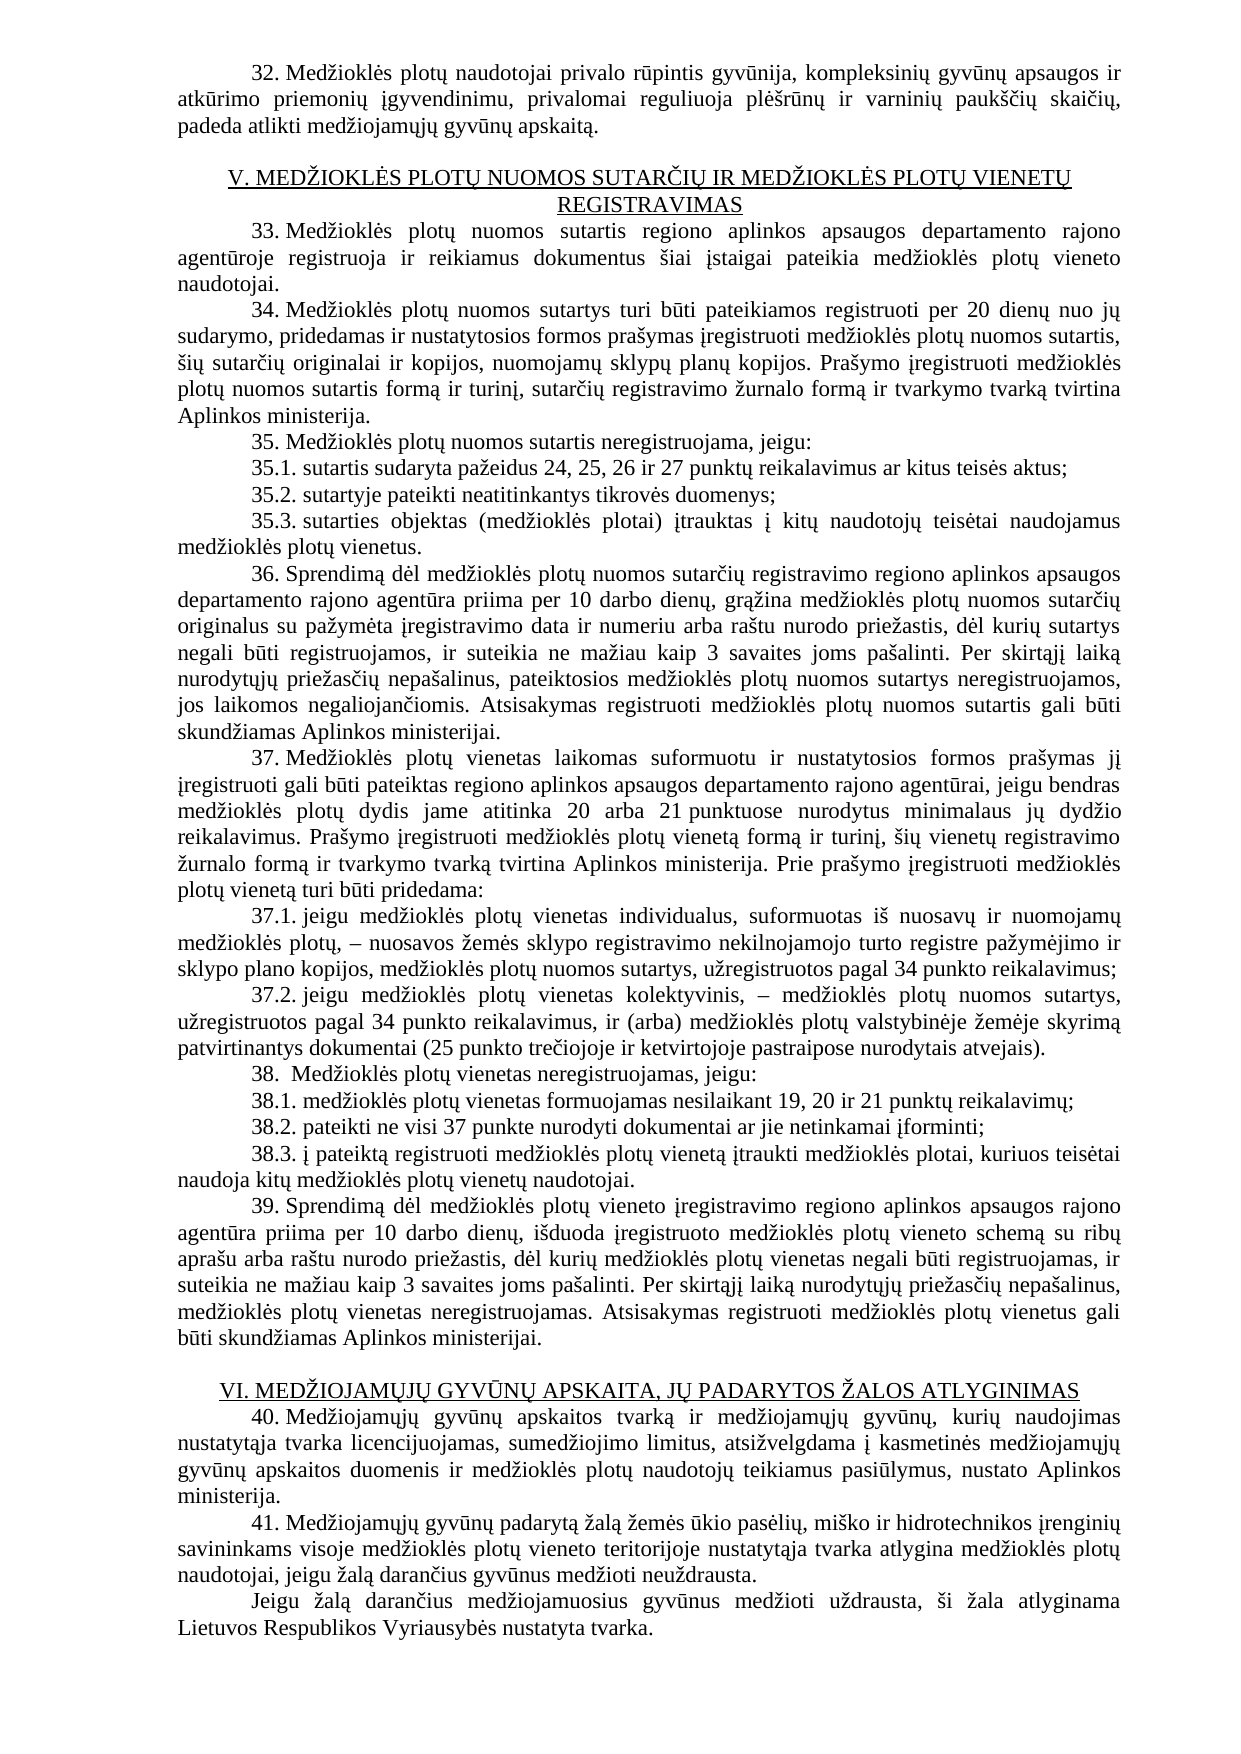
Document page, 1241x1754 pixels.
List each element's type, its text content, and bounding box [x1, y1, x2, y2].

subtitle VI. Medžiojamųjų gyvūnų apskaita, jų padarytos žalos atlyginimas [177, 1377, 1122, 1403]
text 41. Medžiojamųjų gyvūnų padarytą žalą žemės ūkio pasėlių, miško ir hidrotechnikos įrenginių savininkams visoje medžioklės plotų vieneto teritorijoje nustatytąja tvarka atlygina medžioklės plotų naudotojai, jeigu žalą darančius gyvūnus medžioti neuždrausta. [177, 1508, 1122, 1588]
text 39. Sprendimą dėl medžioklės plotų vieneto įregistravimo regiono aplinkos apsaugos rajono agentūra priima per 10 darbo dienų, išduoda įregistruoto medžioklės plotų vieneto schemą su ribų aprašu arba raštu nurodo priežastis, dėl kurių medžioklės plotų vienetas negali būti registruojamas, ir suteikia ne mažiau kaip 3 savaites joms pašalinti. Per skirtąjį laiką nurodytųjų priežasčių nepašalinus, medžioklės plotų vienetas neregistruojamas. Atsisakymas registruoti medžioklės plotų vienetus gali būti skundžiamas Aplinkos ministerijai. [177, 1192, 1122, 1350]
text 34. Medžioklės plotų nuomos sutartys turi būti pateikiamos registruoti per 20 dienų nuo jų sudarymo, pridedamas ir nustatytosios formos prašymas įregistruoti medžioklės plotų nuomos sutartis, šių sutarčių originalai ir kopijos, nuomojamų sklypų planų kopijos. Prašymo įregistruoti medžioklės plotų nuomos sutartis formą ir turinį, sutarčių registravimo žurnalo formą ir tvarkymo tvarką tvirtina Aplinkos ministerija. [177, 296, 1122, 428]
subtitle V. Medžioklės plotų nuomos sutarčių ir medžioklės plotų vienetų registravimas [177, 164, 1122, 217]
text 38.3. į pateiktą registruoti medžioklės plotų vienetą įtraukti medžioklės plotai, kuriuos teisėtai naudoja kitų medžioklės plotų vienetų naudotojai. [177, 1139, 1122, 1192]
text 35.1. sutartis sudaryta pažeidus 24, 25, 26 ir 27 punktų reikalavimus ar kitus teisės aktus; [177, 454, 1122, 481]
text 37. Medžioklės plotų vienetas laikomas suformuotu ir nustatytosios formos prašymas jį įregistruoti gali būti pateiktas regiono aplinkos apsaugos departamento rajono agentūrai, jeigu bendras medžioklės plotų dydis jame atitinka 20 arba 21 punktuose nurodytus minimalaus jų dydžio reikalavimus. Prašymo įregistruoti medžioklės plotų vienetą formą ir turinį, šių vienetų registravimo žurnalo formą ir tvarkymo tvarką tvirtina Aplinkos ministerija. Prie prašymo įregistruoti medžioklės plotų vienetą turi būti pridedama: [177, 744, 1122, 902]
text 37.1. jeigu medžioklės plotų vienetas individualus, suformuotas iš nuosavų ir nuomojamų medžioklės plotų, – nuosavos žemės sklypo registravimo nekilnojamojo turto registre pažymėjimo ir sklypo plano kopijos, medžioklės plotų nuomos sutartys, užregistruotos pagal 34 punkto reikalavimus; [177, 902, 1122, 981]
text 35.3. sutarties objektas (medžioklės plotai) įtrauktas į kitų naudotojų teisėtai naudojamus medžioklės plotų vienetus. [177, 507, 1122, 560]
text 38. Medžioklės plotų vienetas neregistruojamas, jeigu: [177, 1061, 1122, 1087]
text 35.2. sutartyje pateikti neatitinkantys tikrovės duomenys; [177, 481, 1122, 507]
text Jeigu žalą darančius medžiojamuosius gyvūnus medžioti uždrausta, ši žala atlyginama Lietuvos Respublikos Vyriausybės nustatyta tvarka. [177, 1588, 1122, 1640]
text 35. Medžioklės plotų nuomos sutartis neregistruojama, jeigu: [177, 428, 1122, 454]
text 32. Medžioklės plotų naudotojai privalo rūpintis gyvūnija, kompleksinių gyvūnų apsaugos ir atkūrimo priemonių įgyvendinimu, privalomai reguliuoja plėšrūnų ir varninių paukščių skaičių, padeda atlikti medžiojamųjų gyvūnų apskaitą. [177, 59, 1122, 138]
text 33. Medžioklės plotų nuomos sutartis regiono aplinkos apsaugos departamento rajono agentūroje registruoja ir reikiamus dokumentus šiai įstaigai pateikia medžioklės plotų vieneto naudotojai. [177, 217, 1122, 296]
text 38.2. pateikti ne visi 37 punkte nurodyti dokumentai ar jie netinkamai įforminti; [177, 1113, 1122, 1139]
text 40. Medžiojamųjų gyvūnų apskaitos tvarką ir medžiojamųjų gyvūnų, kurių naudojimas nustatytąja tvarka licencijuojamas, sumedžiojimo limitus, atsižvelgdama į kasmetinės medžiojamųjų gyvūnų apskaitos duomenis ir medžioklės plotų naudotojų teikiamus pasiūlymus, nustato Aplinkos ministerija. [177, 1403, 1122, 1508]
text 36. Sprendimą dėl medžioklės plotų nuomos sutarčių registravimo regiono aplinkos apsaugos departamento rajono agentūra priima per 10 darbo dienų, grąžina medžioklės plotų nuomos sutarčių originalus su pažymėta įregistravimo data ir numeriu arba raštu nurodo priežastis, dėl kurių sutartys negali būti registruojamos, ir suteikia ne mažiau kaip 3 savaites joms pašalinti. Per skirtąjį laiką nurodytųjų priežasčių nepašalinus, pateiktosios medžioklės plotų nuomos sutartys neregistruojamos, jos laikomos negaliojančiomis. Atsisakymas registruoti medžioklės plotų nuomos sutartis gali būti skundžiamas Aplinkos ministerijai. [177, 560, 1122, 744]
text 38.1. medžioklės plotų vienetas formuojamas nesilaikant 19, 20 ir 21 punktų reikalavimų; [177, 1087, 1122, 1113]
text 37.2. jeigu medžioklės plotų vienetas kolektyvinis, – medžioklės plotų nuomos sutartys, užregistruotos pagal 34 punkto reikalavimus, ir (arba) medžioklės plotų valstybinėje žemėje skyrimą patvirtinantys dokumentai (25 punkto trečiojoje ir ketvirtojoje pastraipose nurodytais atvejais). [177, 981, 1122, 1061]
